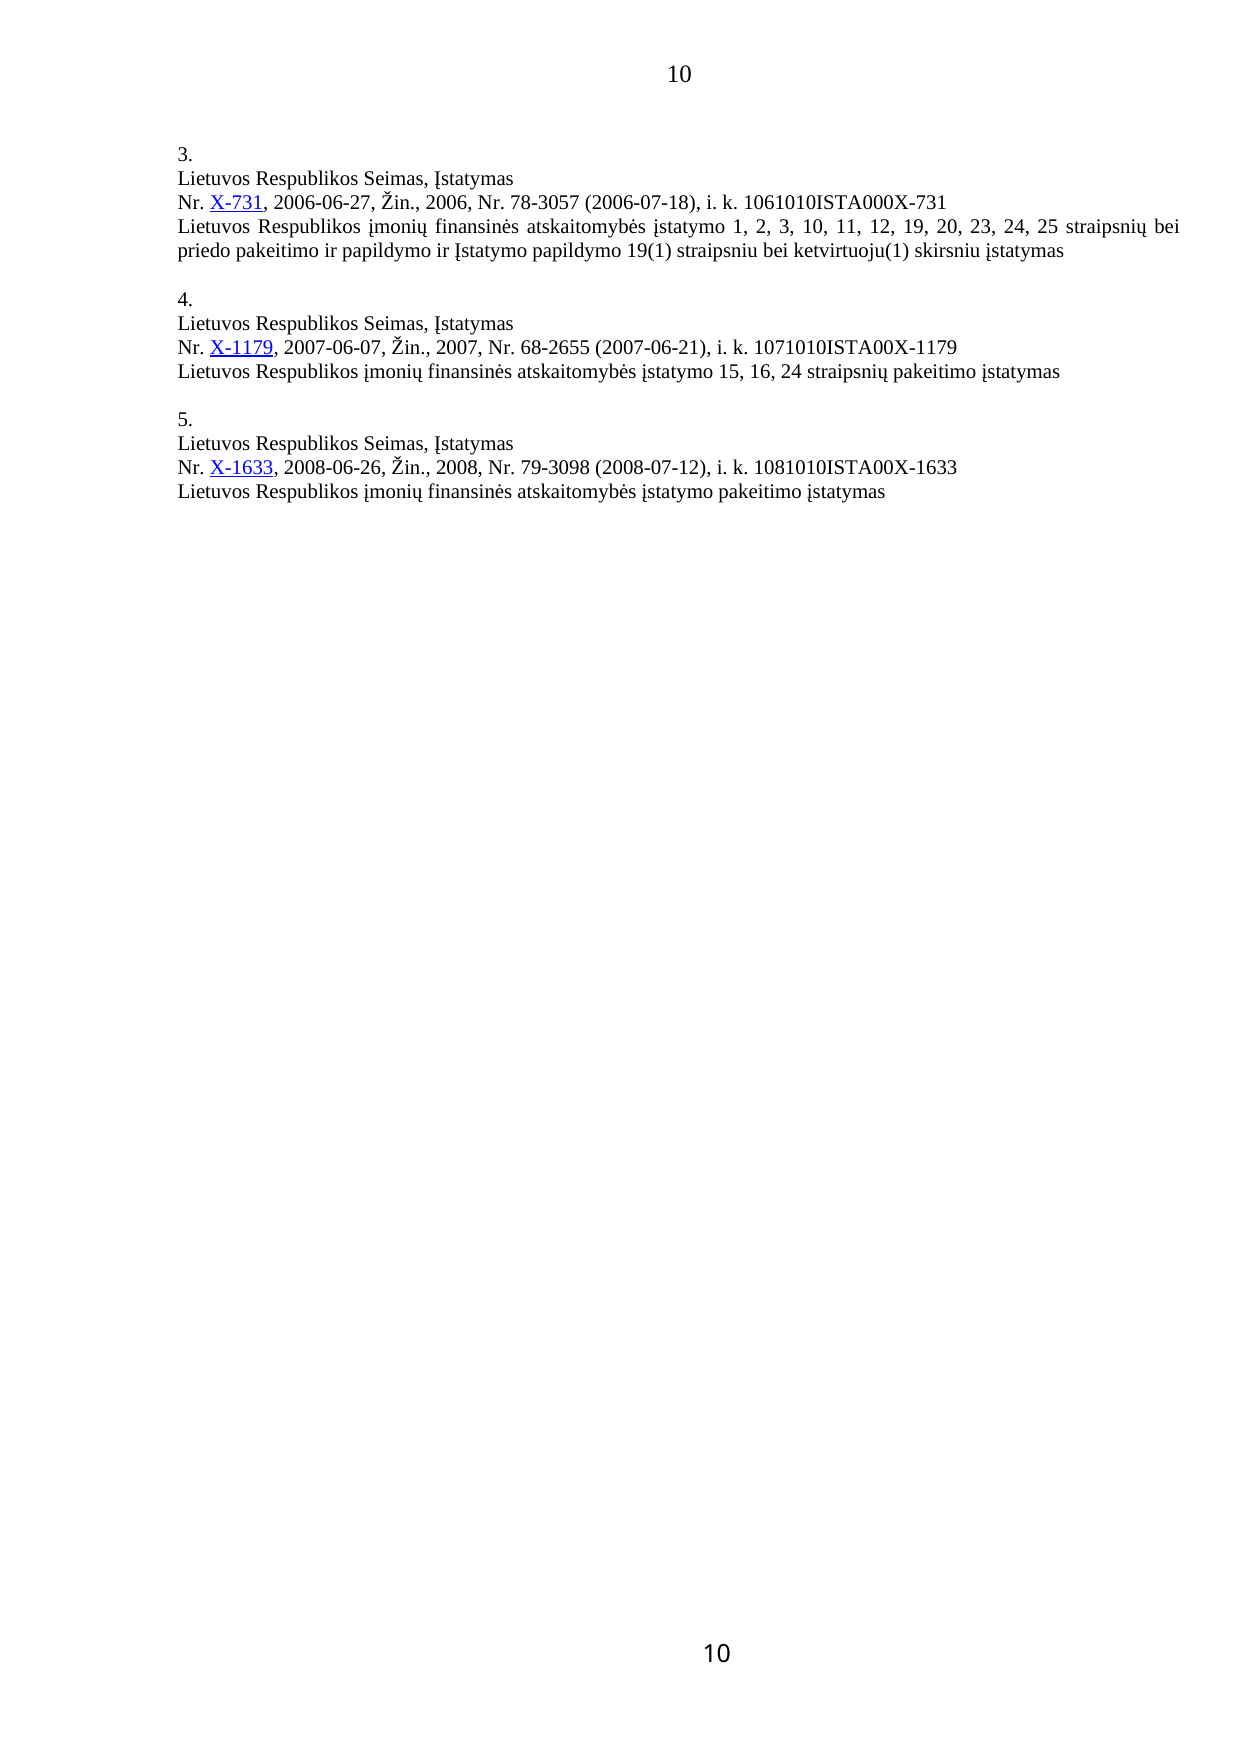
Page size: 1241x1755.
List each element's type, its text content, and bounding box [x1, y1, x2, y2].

text Lietuvos Respublikos Seimas, Įstatymas [177, 431, 1181, 455]
text 5. [177, 407, 1181, 431]
text Lietuvos Respublikos įmonių finansinės atskaitomybės įstatymo 15, 16, 24 straipsnių pakeitimo įstatymas [177, 359, 1181, 383]
text Nr. X-731, 2006-06-27, Žin., 2006, Nr. 78-3057 (2006-07-18), i. k. 1061010ISTA000X-731 [177, 190, 1181, 214]
text 4. [177, 287, 1181, 311]
text Lietuvos Respublikos įmonių finansinės atskaitomybės įstatymo 1, 2, 3, 10, 11, 12, 19, 20, 23, 24, 25 straipsnių bei priedo pakeitimo ir papildymo ir Įstatymo papildymo 19(1) straipsniu bei ketvirtuoju(1) skirsniu įstatymas [177, 214, 1181, 262]
text Lietuvos Respublikos įmonių finansinės atskaitomybės įstatymo pakeitimo įstatymas [177, 479, 1181, 503]
text Nr. X-1179, 2007-06-07, Žin., 2007, Nr. 68-2655 (2007-06-21), i. k. 1071010ISTA00X-1179 [177, 335, 1181, 359]
text 3. [177, 142, 1181, 166]
text Lietuvos Respublikos Seimas, Įstatymas [177, 166, 1181, 190]
text Lietuvos Respublikos Seimas, Įstatymas [177, 311, 1181, 335]
text Nr. X-1633, 2008-06-26, Žin., 2008, Nr. 79-3098 (2008-07-12), i. k. 1081010ISTA00X-1633 [177, 455, 1181, 479]
